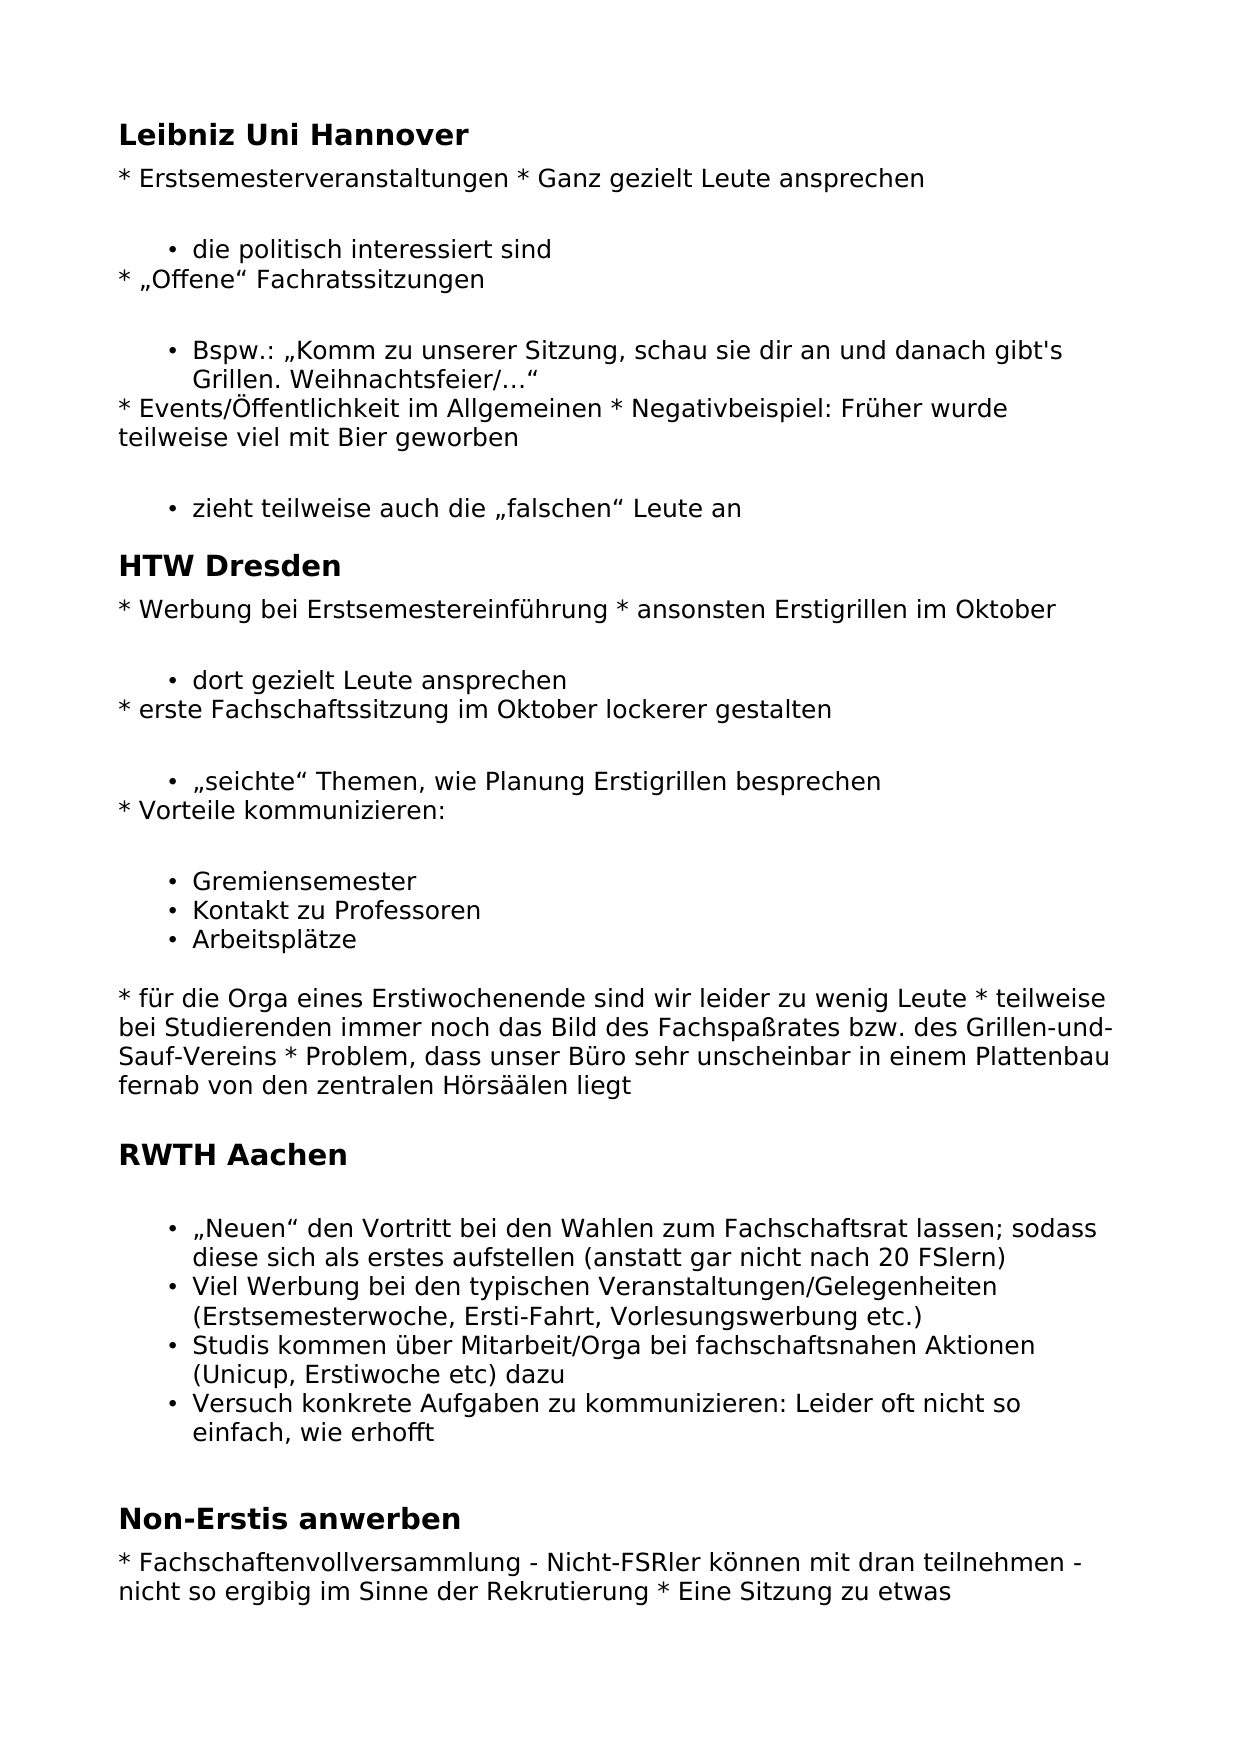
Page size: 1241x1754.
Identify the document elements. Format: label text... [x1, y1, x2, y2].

list zieht teilweise auch die „falschen“ Leute an [177, 495, 1122, 524]
subtitle Non-Erstis anwerben [118, 1502, 1122, 1536]
text * „Offene“ Fachratssitzungen [118, 265, 1122, 294]
text * Fachschaftenvollversammlung - Nicht-FSRler können mit dran teilnehmen - nicht so ergibig im Sinne der Rekrutierung * Eine Sitzung zu etwas [118, 1548, 1122, 1607]
list die politisch interessiert sind [177, 236, 1122, 265]
subtitle Leibniz Uni Hannover [118, 118, 1122, 152]
list Viel Werbung bei den typischen Veranstaltungen/Gelegenheiten (Erstsemesterwoche, Ersti-Fahrt, Vorlesungswerbung etc.) [177, 1272, 1122, 1331]
text * erste Fachschaftssitzung im Oktober lockerer gestalten [118, 696, 1122, 725]
list Studis kommen über Mitarbeit/Orga bei fachschaftsnahen Aktionen (Unicup, Erstiwoche etc) dazu [177, 1331, 1122, 1389]
list Arbeitsplätze [177, 925, 1122, 954]
text * Vorteile kommunizieren: [118, 796, 1122, 825]
list „Neuen“ den Vortritt bei den Wahlen zum Fachschaftsrat lassen; sodass diese sich als erstes aufstellen (anstatt gar nicht nach 20 FSlern) [177, 1214, 1122, 1272]
list „seichte“ Themen, wie Planung Erstigrillen besprechen [177, 767, 1122, 796]
list dort gezielt Leute ansprechen [177, 666, 1122, 696]
text * Events/Öffentlichkeit im Allgemeinen * Negativbeispiel: Früher wurde teilweise viel mit Bier geworben [118, 394, 1122, 453]
subtitle RWTH Aachen [118, 1138, 1122, 1172]
subtitle HTW Dresden [118, 549, 1122, 583]
list Versuch konkrete Aufgaben zu kommunizieren: Leider oft nicht so einfach, wie erhofft [177, 1389, 1122, 1447]
text * Werbung bei Erstsemestereinführung * ansonsten Erstigrillen im Oktober [118, 595, 1122, 624]
text * Erstsemesterveranstaltungen * Ganz gezielt Leute ansprechen [118, 164, 1122, 194]
list Bspw.: „Komm zu unserer Sitzung, schau sie dir an und danach gibt's Grillen. Weihnachtsfeier/…“ [177, 336, 1122, 394]
text * für die Orga eines Erstiwochenende sind wir leider zu wenig Leute * teilweise bei Studierenden immer noch das Bild des Fachspaßrates bzw. des Grillen-und-Sauf-Vereins * Problem, dass unser Büro sehr unscheinbar in einem Plattenbau fernab von den zentralen Hörsäälen liegt [118, 984, 1122, 1101]
list Gremiensemester [177, 867, 1122, 896]
list Kontakt zu Professoren [177, 896, 1122, 925]
